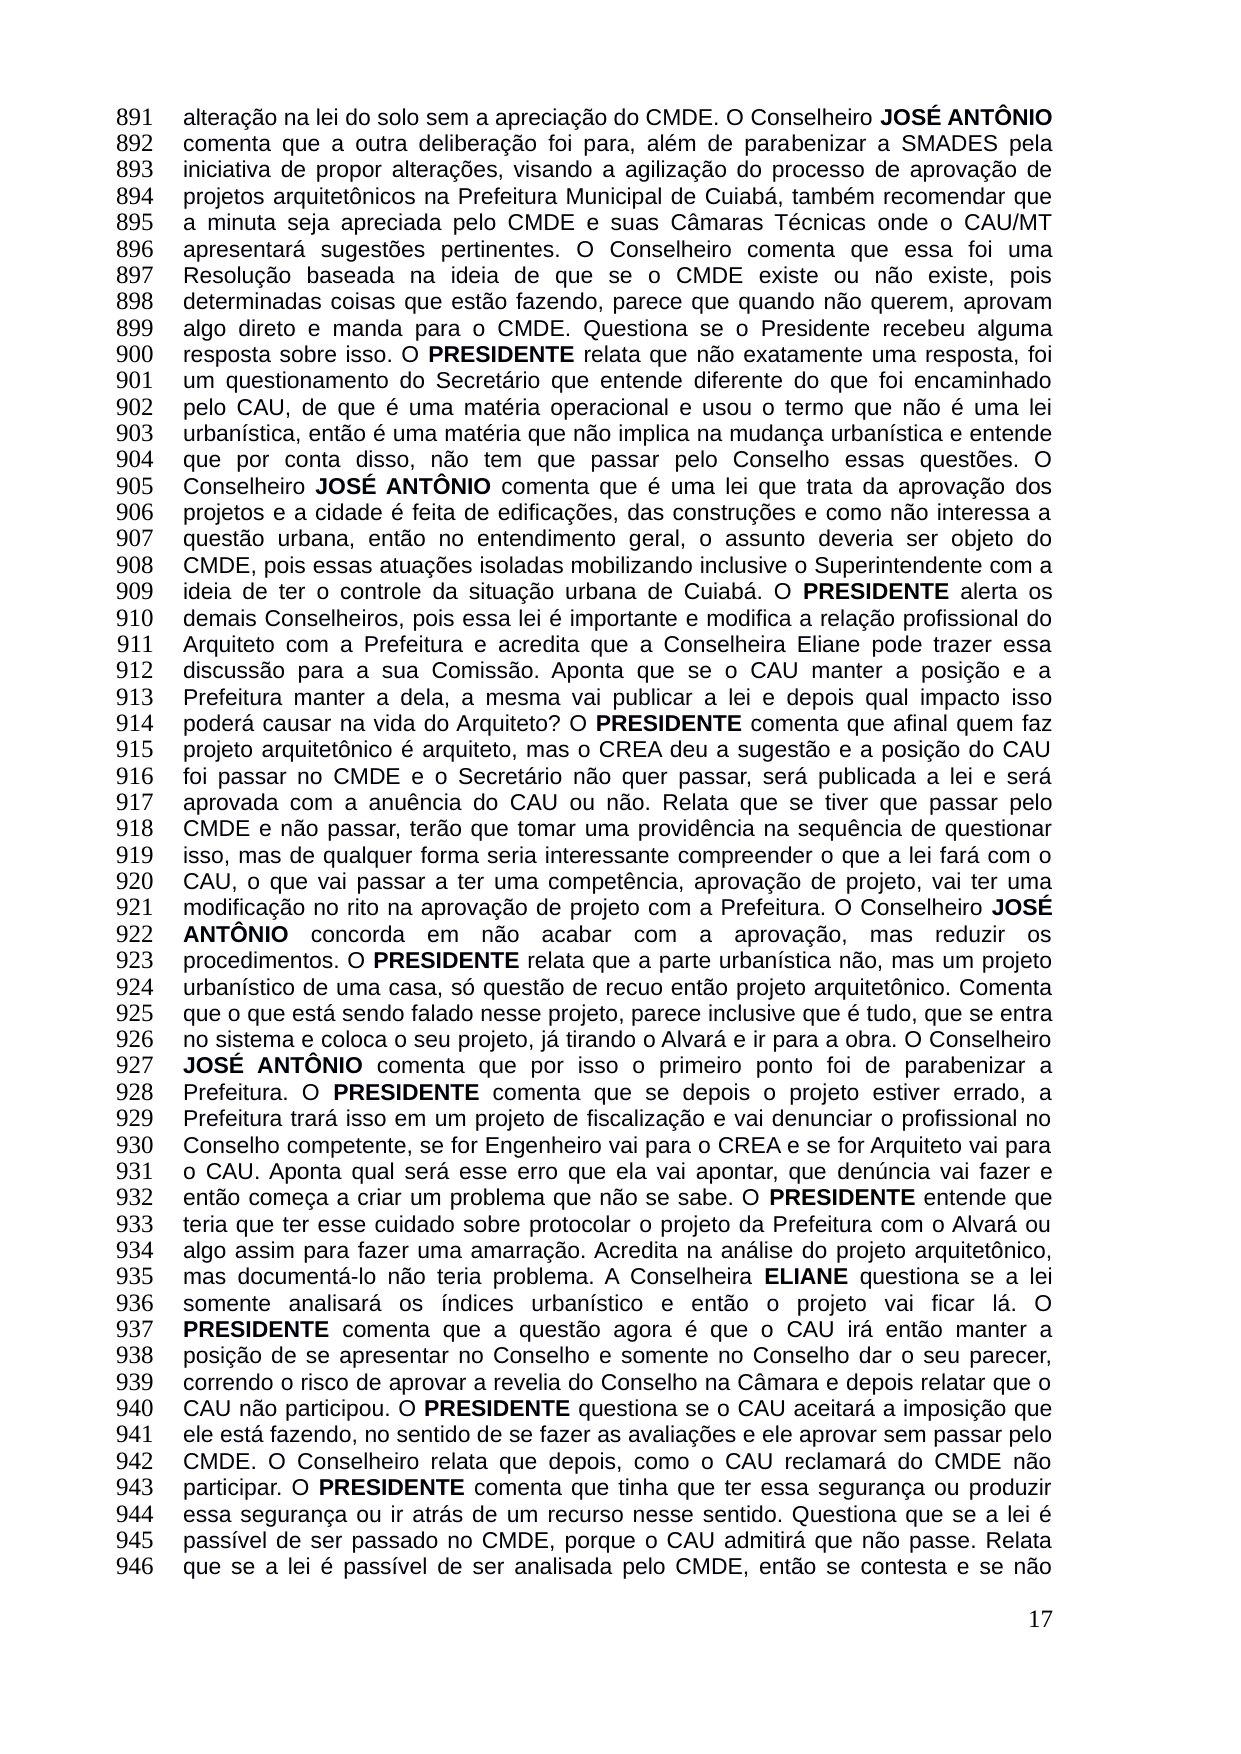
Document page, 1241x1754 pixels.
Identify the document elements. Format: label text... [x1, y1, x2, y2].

text alteração na lei do solo sem a apreciação do CMDE. O Conselheiro JOSÉ ANTÔNIO comenta que a outra deliberação foi para, além de parabenizar a SMADES pela iniciativa de propor alterações, visando a agilização do processo de aprovação de projetos arquitetônicos na Prefeitura Municipal de Cuiabá, também recomendar que a minuta seja apreciada pelo CMDE e suas Câmaras Técnicas onde o CAU/MT apresentará sugestões pertinentes. O Conselheiro comenta que essa foi uma Resolução baseada na ideia de que se o CMDE existe ou não existe, pois determinadas coisas que estão fazendo, parece que quando não querem, aprovam algo direto e manda para o CMDE. Questiona se o Presidente recebeu alguma resposta sobre isso. O PRESIDENTE relata que não exatamente uma resposta, foi um questionamento do Secretário que entende diferente do que foi encaminhado pelo CAU, de que é uma matéria operacional e usou o termo que não é uma lei urbanística, então é uma matéria que não implica na mudança urbanística e entende que por conta disso, não tem que passar pelo Conselho essas questões. O Conselheiro JOSÉ ANTÔNIO comenta que é uma lei que trata da aprovação dos projetos e a cidade é feita de edificações, das construções e como não interessa a questão urbana, então no entendimento geral, o assunto deveria ser objeto do CMDE, pois essas atuações isoladas mobilizando inclusive o Superintendente com a ideia de ter o controle da situação urbana de Cuiabá. O PRESIDENTE alerta os demais Conselheiros, pois essa lei é importante e modifica a relação profissional do Arquiteto com a Prefeitura e acredita que a Conselheira Eliane pode trazer essa discussão para a sua Comissão. Aponta que se o CAU manter a posição e a Prefeitura manter a dela, a mesma vai publicar a lei e depois qual impacto isso poderá causar na vida do Arquiteto? O PRESIDENTE comenta que afinal quem faz projeto arquitetônico é arquiteto, mas o CREA deu a sugestão e a posição do CAU foi passar no CMDE e o Secretário não quer passar, será publicada a lei e será aprovada com a anuência do CAU ou não. Relata que se tiver que passar pelo CMDE e não passar, terão que tomar uma providência na sequência de questionar isso, mas de qualquer forma seria interessante compreender o que a lei fará com o CAU, o que vai passar a ter uma competência, aprovação de projeto, vai ter uma modificação no rito na aprovação de projeto com a Prefeitura. O Conselheiro JOSÉ ANTÔNIO concorda em não acabar com a aprovação, mas reduzir os procedimentos. O PRESIDENTE relata que a parte urbanística não, mas um projeto urbanístico de uma casa, só questão de recuo então projeto arquitetônico. Comenta que o que está sendo falado nesse projeto, parece inclusive que é tudo, que se entra no sistema e coloca o seu projeto, já tirando o Alvará e ir para a obra. O Conselheiro JOSÉ ANTÔNIO comenta que por isso o primeiro ponto foi de parabenizar a Prefeitura. O PRESIDENTE comenta que se depois o projeto estiver errado, a Prefeitura trará isso em um projeto de fiscalização e vai denunciar o profissional no Conselho competente, se for Engenheiro vai para o CREA e se for Arquiteto vai para o CAU. Aponta qual será esse erro que ela vai apontar, que denúncia vai fazer e então começa a criar um problema que não se sabe. O PRESIDENTE entende que teria que ter esse cuidado sobre protocolar o projeto da Prefeitura com o Alvará ou algo assim para fazer uma amarração. Acredita na análise do projeto arquitetônico, mas documentá-lo não teria problema. A Conselheira ELIANE questiona se a lei somente analisará os índices urbanístico e então o projeto vai ficar lá. O PRESIDENTE comenta que a questão agora é que o CAU irá então manter a posição de se apresentar no Conselho e somente no Conselho dar o seu parecer, correndo o risco de aprovar a revelia do Conselho na Câmara e depois relatar que o CAU não participou. O PRESIDENTE questiona se o CAU aceitará a imposição que ele está fazendo, no sentido de se fazer as avaliações e ele aprovar sem passar pelo CMDE. O Conselheiro relata que depois, como o CAU reclamará do CMDE não participar. O PRESIDENTE comenta que tinha que ter essa segurança ou produzir essa segurança ou ir atrás de um recurso nesse sentido. Questiona que se a lei é passível de ser passado no CMDE, porque o CAU admitirá que não passe. Relata que se a lei é passível de ser analisada pelo CMDE, então se contesta e se não [183, 104, 1053, 1579]
